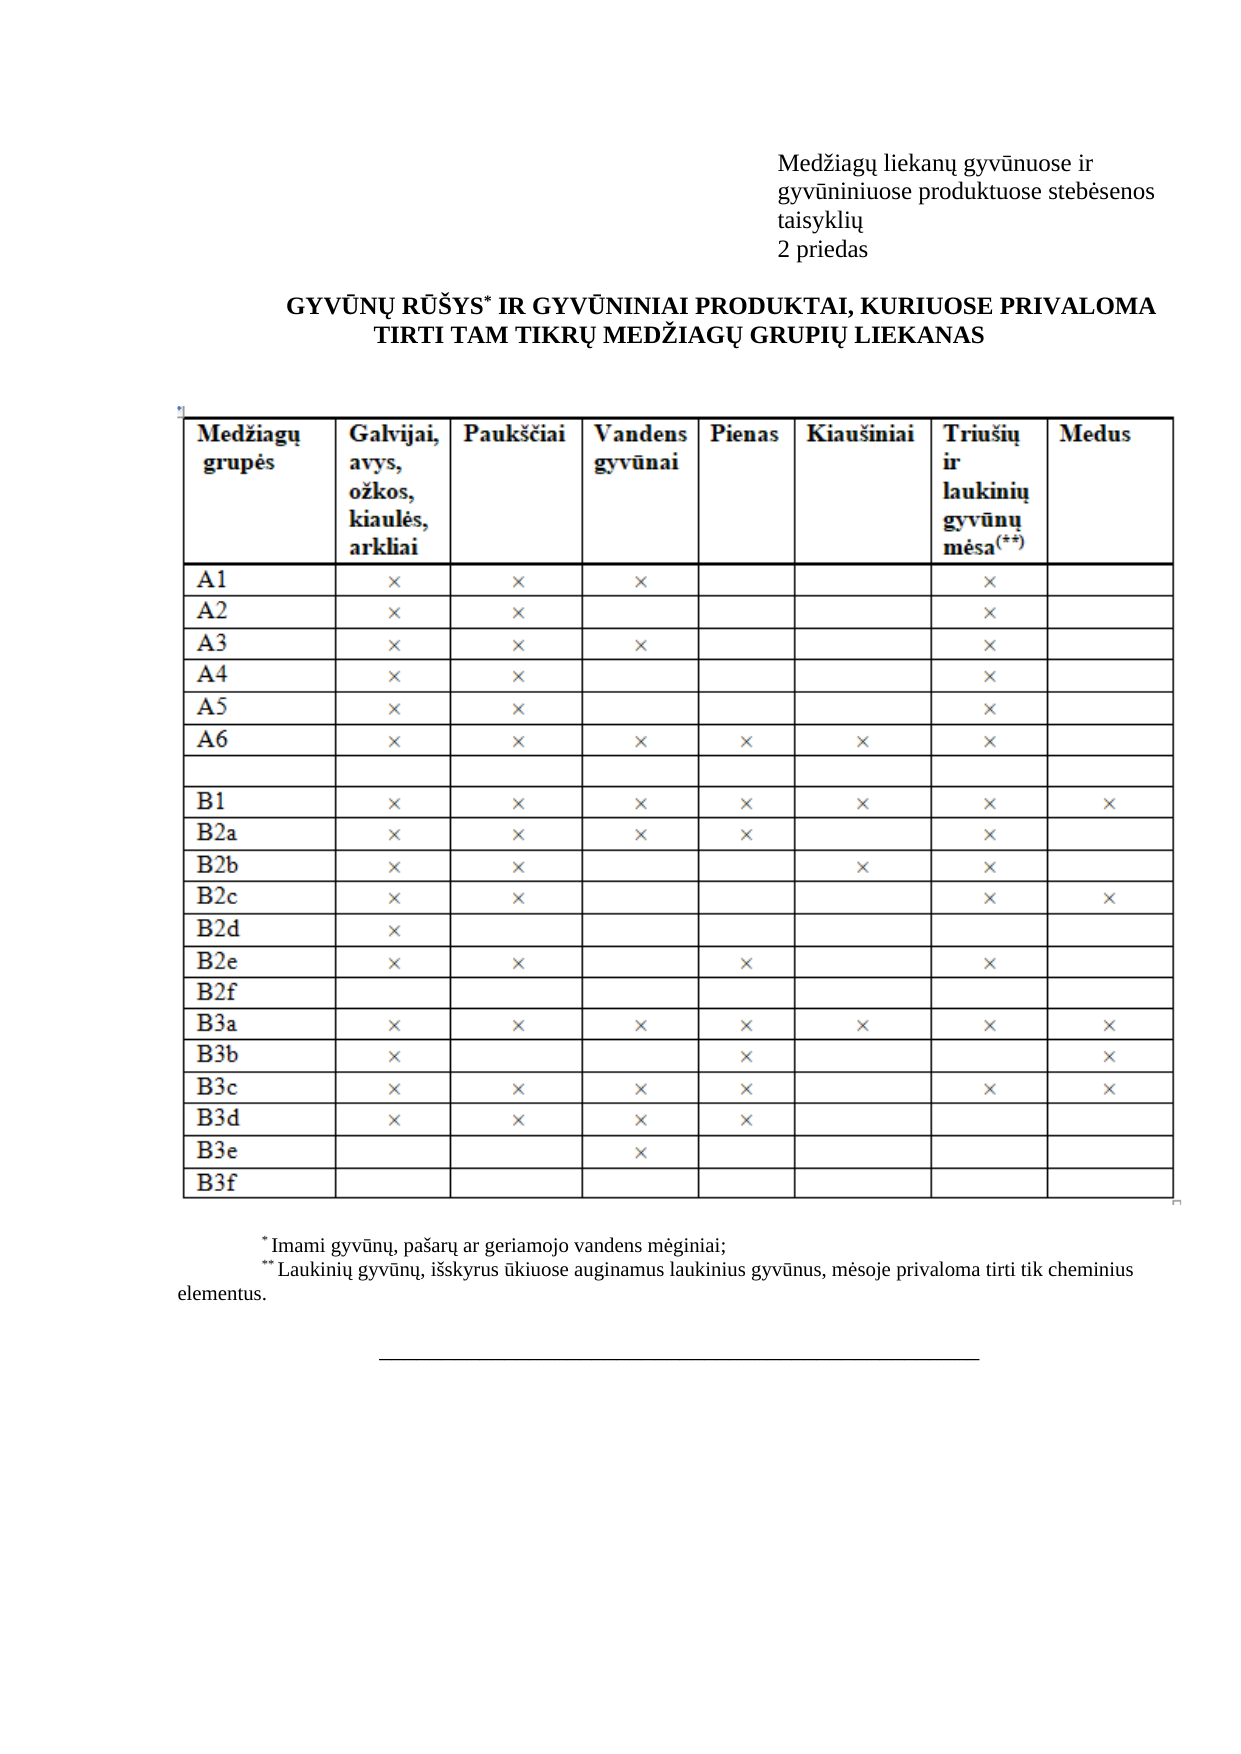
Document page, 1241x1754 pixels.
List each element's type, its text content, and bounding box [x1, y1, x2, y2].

text * Imami gyvūnų, pašarų ar geriamojo vandens mėginiai; [177, 1233, 1181, 1257]
text gyvūniniuose produktuose stebėsenos [777, 176, 1181, 205]
text Medžiagų liekanų gyvūnuose ir [777, 148, 1181, 176]
text Gyvūnų rūšys* ir gyvūniniai produktai, kuriuose privaloma tirti tam tikrų MEDŽIAGŲ grupių liekanas [177, 291, 1181, 349]
text 2 priedas [177, 234, 1181, 263]
text ________________________________________________ [177, 1334, 1181, 1363]
text ** Laukinių gyvūnų, išskyrus ūkiuose auginamus laukinius gyvūnus, mėsoje privaloma tirti tik cheminius elementus. [177, 1257, 1181, 1305]
text taisyklių [777, 205, 1181, 234]
